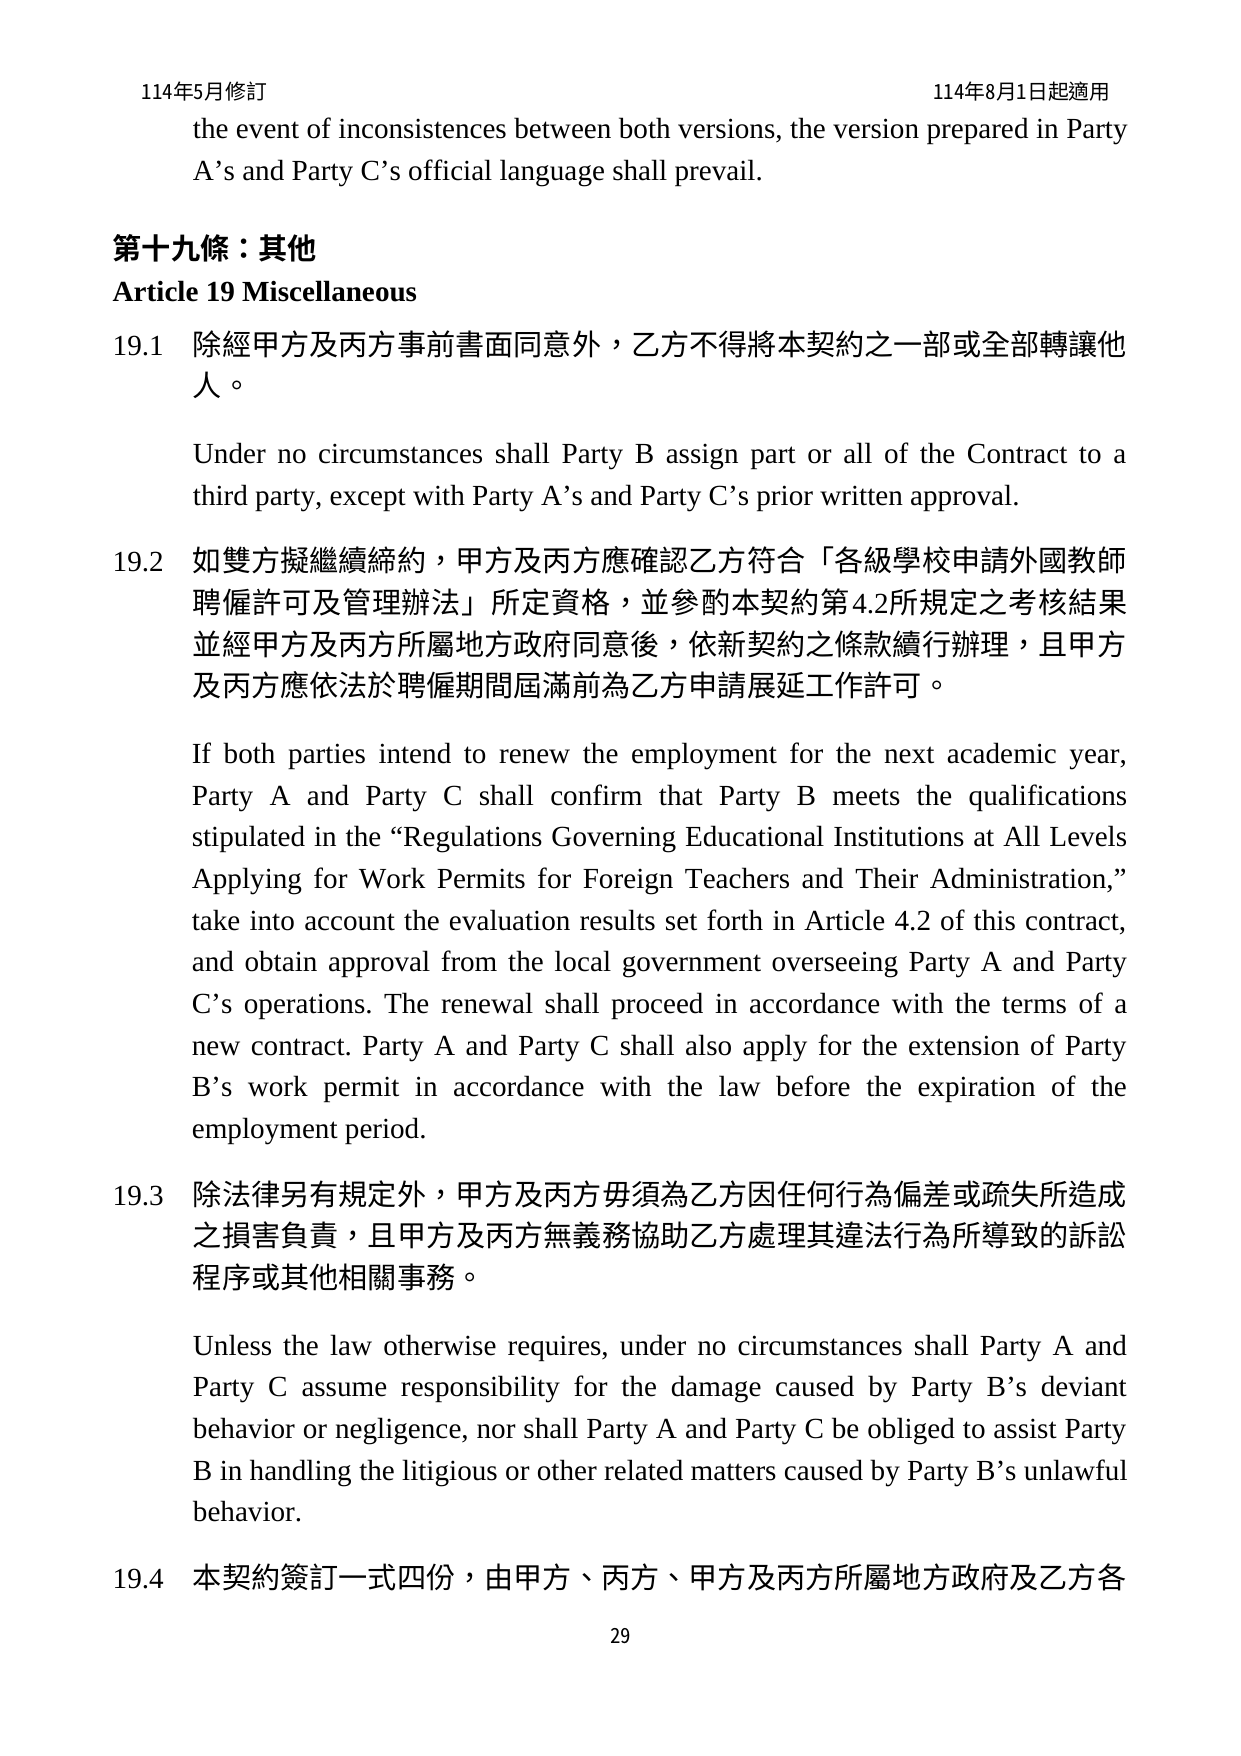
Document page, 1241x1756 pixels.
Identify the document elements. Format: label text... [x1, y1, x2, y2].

text Unless the law otherwise requires, under no circumstances shall Party A and Party C assume responsibility for the damage caused by Party B’s deviant behavior or negligence, nor shall Party A and Party C be obliged to assist Party B in handling the litigious or other related matters caused by Party B’s unlawful behavior. [112, 1322, 1128, 1530]
text 19.2 如雙方擬繼續締約，甲方及丙方應確認乙方符合「各級學校申請外國教師聘僱許可及管理辦法」所定資格，並參酌本契約第4.2所規定之考核結果並經甲方及丙方所屬地方政府同意後，依新契約之條款續行辦理，且甲方及丙方應依法於聘僱期間屆滿前為乙方申請展延工作許可。 [112, 538, 1128, 705]
subtitle Article 19 Miscellaneous [112, 268, 1128, 309]
text the event of inconsistences between both versions, the version prepared in Party A’s and Party C’s official language shall prevail. [112, 105, 1128, 188]
text Under no circumstances shall Party B assign part or all of the Contract to a third party, except with Party A’s and Party C’s prior written approval. [193, 430, 1128, 513]
text If both parties intend to renew the employment for the next academic year, Party A and Party C shall confirm that Party B meets the qualifications stipulated in the “Regulations Governing Educational Institutions at All Levels Applying for Work Permits for Foreign Teachers and Their Administration,” take into account the evaluation results set forth in Article 4.2 of this contract, and obtain approval from the local government overseeing Party A and Party C’s operations. The renewal shall proceed in accordance with the terms of a new contract. Party A and Party C shall also apply for the extension of Party B’s work permit in accordance with the law before the expiration of the employment period. [192, 730, 1128, 1147]
text 19.3 除法律另有規定外，甲方及丙方毋須為乙方因任何行為偏差或疏失所造成之損害負責，且甲方及丙方無義務協助乙方處理其違法行為所導致的訴訟程序或其他相關事務。 [112, 1172, 1128, 1297]
text 19.1 除經甲方及丙方事前書面同意外，乙方不得將本契約之一部或全部轉讓他人。 [112, 322, 1128, 405]
text 19.4 本契約簽訂一式四份，由甲方、丙方、甲方及丙方所屬地方政府及乙方各 [112, 1555, 1128, 1597]
subtitle 第十九條：其他 [112, 226, 1128, 268]
